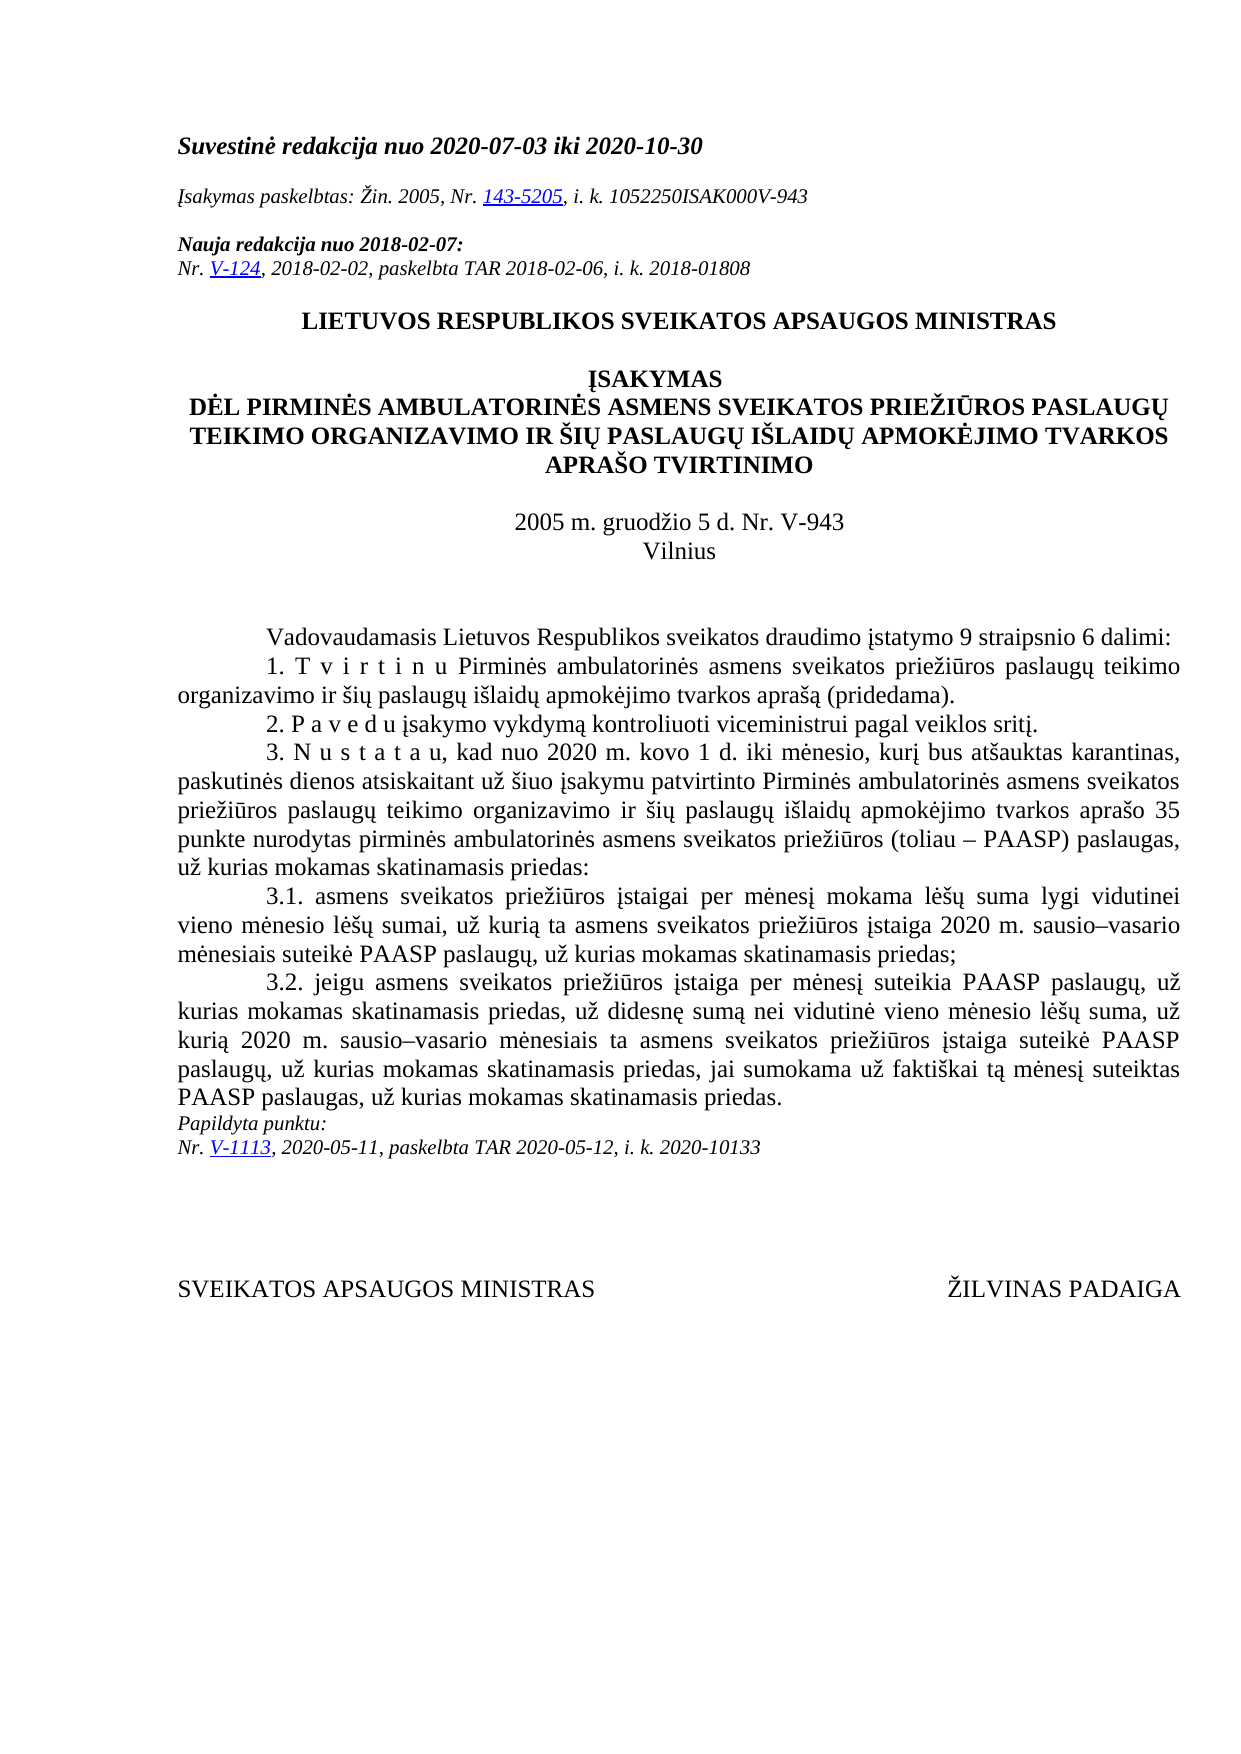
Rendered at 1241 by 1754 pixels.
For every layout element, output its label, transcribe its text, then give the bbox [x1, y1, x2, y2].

text ĮSAKYMAS [177, 364, 1133, 392]
text Vilnius [177, 536, 1181, 565]
text DĖL PIRMINĖS AMBULATORINĖS ASMENS SVEIKATOS PRIEŽIŪROS PASLAUGŲ TEIKIMO ORGANIZAVIMO IR ŠIŲ PASLAUGŲ IŠLAIDŲ APMOKĖJIMO TVARKOS APRAŠO TVIRTINIMO [177, 392, 1181, 479]
text Nr. V-1113, 2020-05-11, paskelbta TAR 2020-05-12, i. k. 2020-10133 [177, 1135, 1181, 1159]
text Nr. V-124, 2018-02-02, paskelbta TAR 2018-02-06, i. k. 2018-01808 [177, 256, 1181, 280]
text Nauja redakcija nuo 2018-02-07: [177, 232, 1181, 256]
text Įsakymas paskelbtas: Žin. 2005, Nr. 143-5205, i. k. 1052250ISAK000V-943 [177, 183, 1181, 208]
text 1. T v i r t i n u Pirminės ambulatorinės asmens sveikatos priežiūros paslaugų teikimo organizavimo ir šių paslaugų išlaidų apmokėjimo tvarkos aprašą (pridedama). [177, 651, 1181, 709]
text Papildyta punktu: [177, 1111, 1181, 1135]
text SVEIKATOS APSAUGOS MINISTRAS ŽILVINAS PADAIGA [177, 1274, 1181, 1303]
text Suvestinė redakcija nuo 2020-07-03 iki 2020-10-30 [177, 131, 1181, 159]
text Vadovaudamasis Lietuvos Respublikos sveikatos draudimo įstatymo 9 straipsnio 6 dalimi: [177, 622, 1181, 651]
text 3.2. jeigu asmens sveikatos priežiūros įstaiga per mėnesį suteikia PAASP paslaugų, už kurias mokamas skatinamasis priedas, už didesnę sumą nei vidutinė vieno mėnesio lėšų suma, už kurią 2020 m. sausio–vasario mėnesiais ta asmens sveikatos priežiūros įstaiga suteikė PAASP paslaugų, už kurias mokamas skatinamasis priedas, jai sumokama už faktiškai tą mėnesį suteiktas PAASP paslaugas, už kurias mokamas skatinamasis priedas. [177, 967, 1181, 1111]
text LIETUVOS RESPUBLIKOS SVEIKATOS APSAUGOS MINISTRAS [177, 306, 1181, 335]
text 3.1. asmens sveikatos priežiūros įstaigai per mėnesį mokama lėšų suma lygi vidutinei vieno mėnesio lėšų sumai, už kurią ta asmens sveikatos priežiūros įstaiga 2020 m. sausio–vasario mėnesiais suteikė PAASP paslaugų, už kurias mokamas skatinamasis priedas; [177, 881, 1181, 967]
text 2005 m. gruodžio 5 d. Nr. V-943 [177, 507, 1181, 536]
text 2. P a v e d u įsakymo vykdymą kontroliuoti viceministrui pagal veiklos sritį. [177, 709, 1181, 737]
text 3. N u s t a t a u, kad nuo 2020 m. kovo 1 d. iki mėnesio, kurį bus atšauktas karantinas, paskutinės dienos atsiskaitant už šiuo įsakymu patvirtinto Pirminės ambulatorinės asmens sveikatos priežiūros paslaugų teikimo organizavimo ir šių paslaugų išlaidų apmokėjimo tvarkos aprašo 35 punkte nurodytas pirminės ambulatorinės asmens sveikatos priežiūros (toliau – PAASP) paslaugas, už kurias mokamas skatinamasis priedas: [177, 737, 1181, 881]
